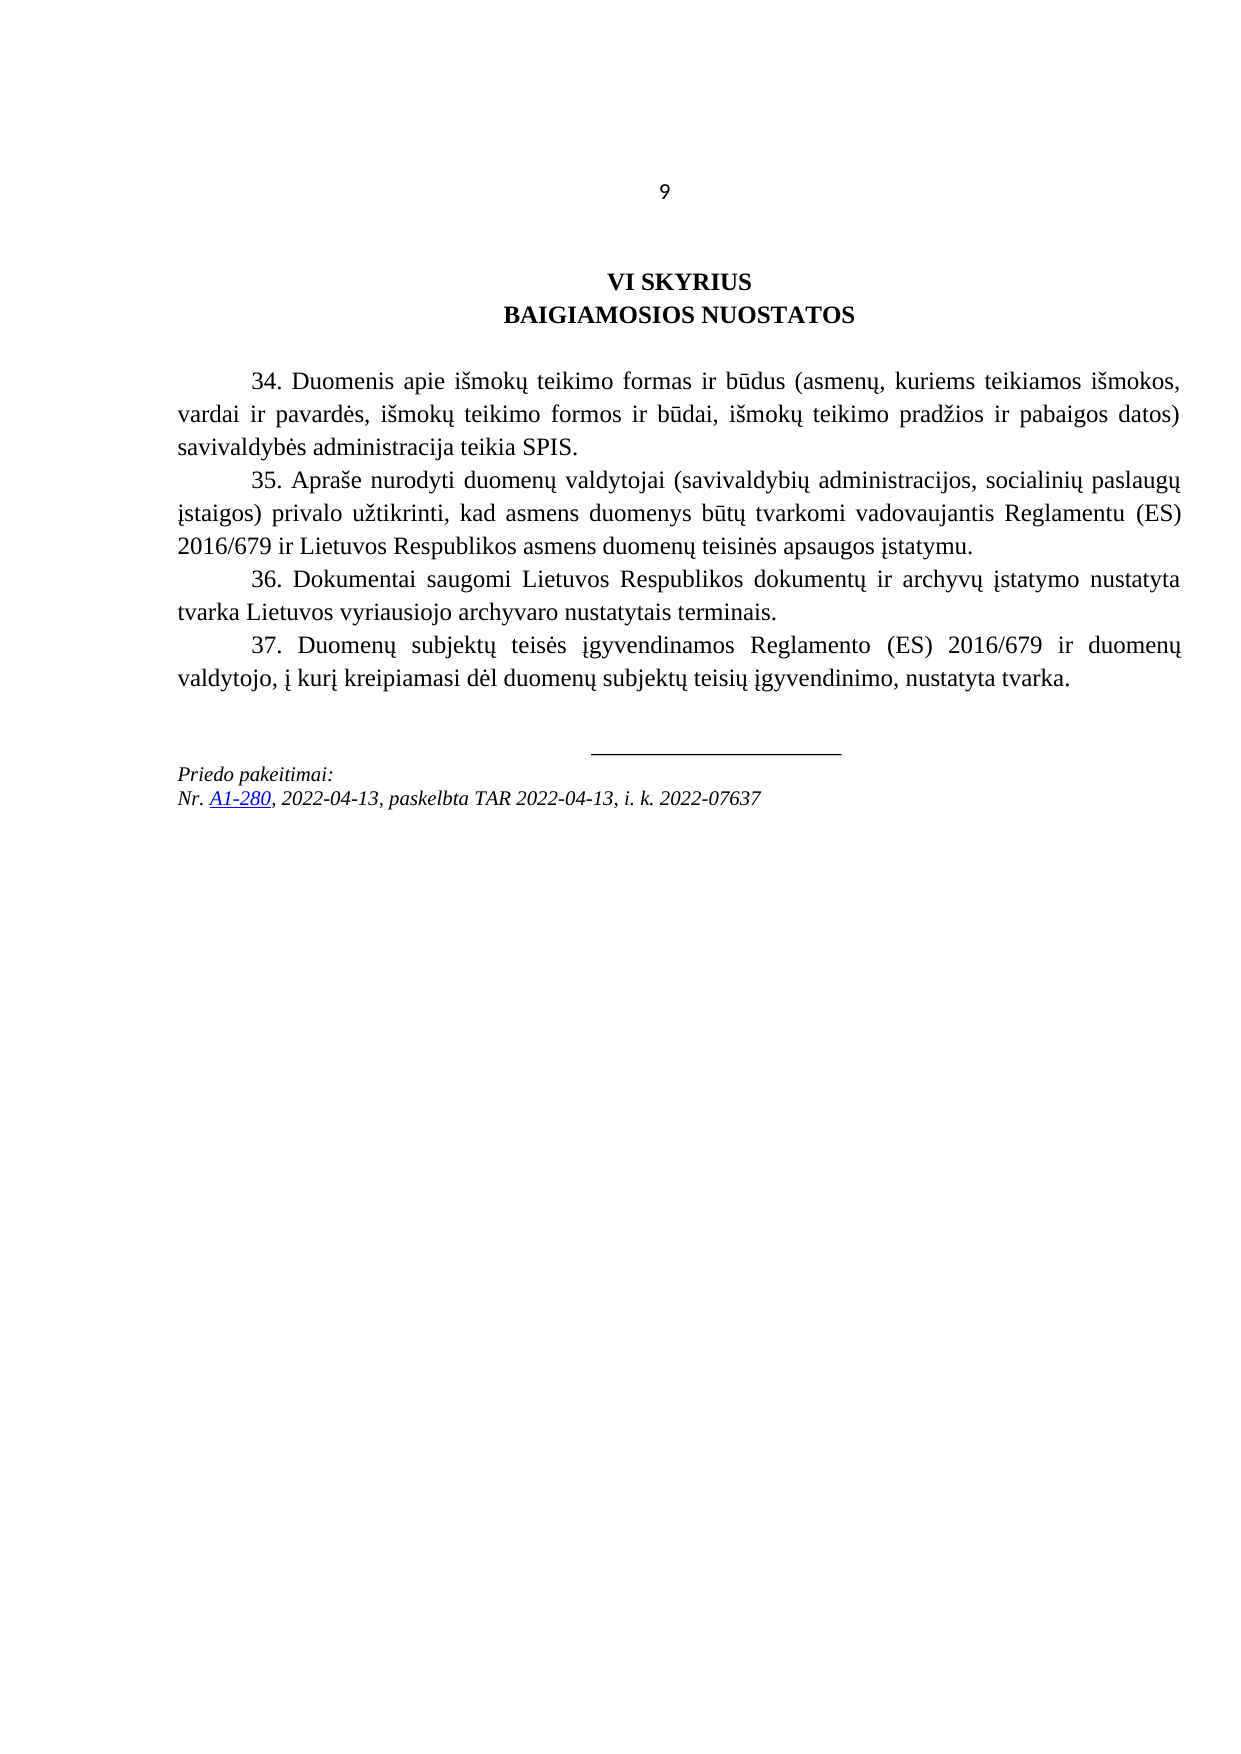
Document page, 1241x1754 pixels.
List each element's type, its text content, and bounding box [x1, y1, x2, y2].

text Priedo pakeitimai: [177, 762, 1152, 786]
text Nr. A1-280, 2022-04-13, paskelbta TAR 2022-04-13, i. k. 2022-07637 [177, 786, 1152, 810]
text 35. Apraše nurodyti duomenų valdytojai (savivaldybių administracijos, socialinių paslaugų įstaigos) privalo užtikrinti, kad asmens duomenys būtų tvarkomi vadovaujantis Reglamentu (ES) 2016/679 ir Lietuvos Respublikos asmens duomenų teisinės apsaugos įstatymu. [177, 465, 1181, 559]
text 37. Duomenų subjektų teisės įgyvendinamos Reglamento (ES) 2016/679 ir duomenų valdytojo, į kurį kreipiamasi dėl duomenų subjektų teisių įgyvendinimo, nustatyta tvarka. [177, 630, 1181, 692]
text BAIGIAMOSIOS NUOSTATOS [177, 300, 1181, 328]
text ____________________ [177, 729, 1181, 758]
text 36. Dokumentai saugomi Lietuvos Respublikos dokumentų ir archyvų įstatymo nustatyta tvarka Lietuvos vyriausiojo archyvaro nustatytais terminais. [177, 564, 1181, 626]
text 34. Duomenis apie išmokų teikimo formas ir būdus (asmenų, kuriems teikiamos išmokos, vardai ir pavardės, išmokų teikimo formos ir būdai, išmokų teikimo pradžios ir pabaigos datos) savivaldybės administracija teikia SPIS. [177, 366, 1181, 461]
text VI SKYRIUS [177, 267, 1181, 295]
